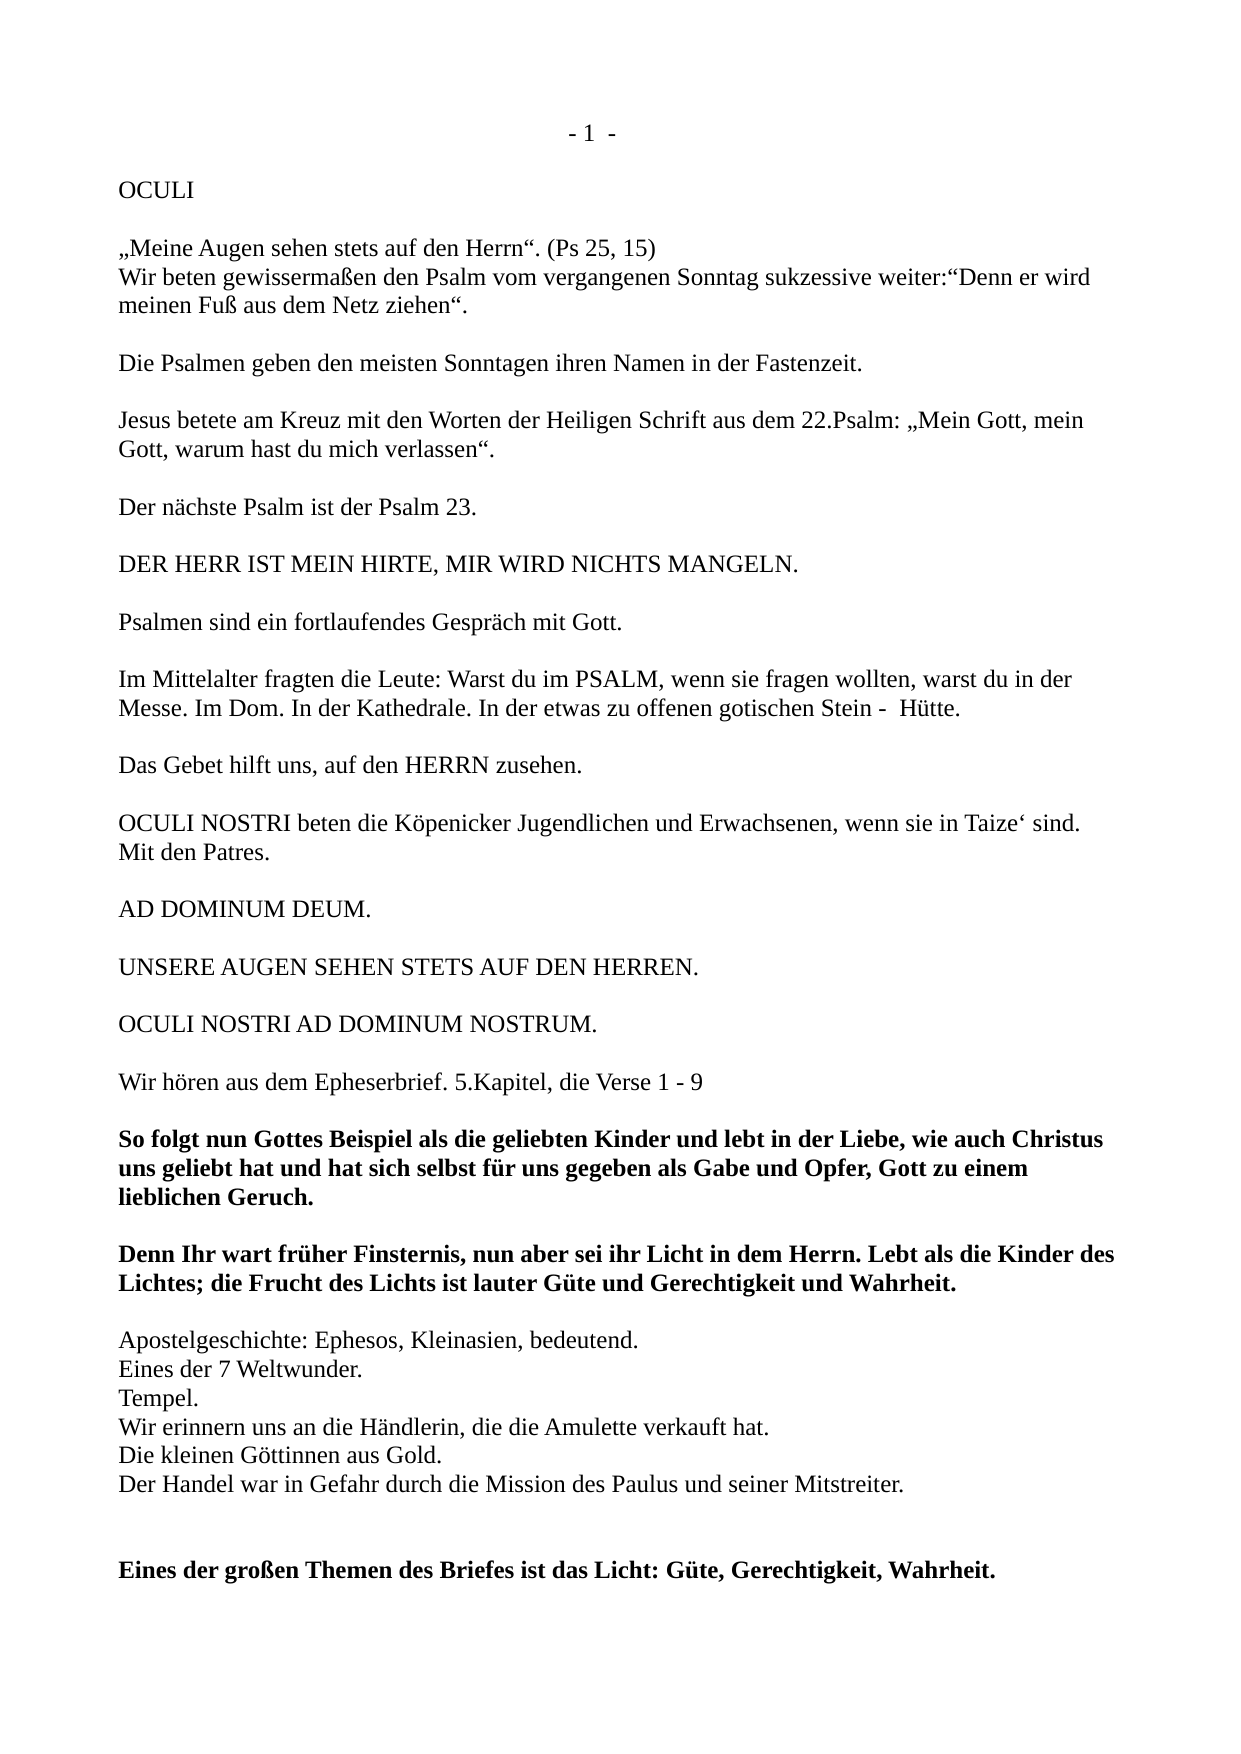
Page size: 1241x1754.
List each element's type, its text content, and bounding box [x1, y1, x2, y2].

text Psalmen sind ein fortlaufendes Gespräch mit Gott. [118, 607, 1122, 636]
text Eines der großen Themen des Briefes ist das Licht: Güte, Gerechtigkeit, Wahrheit. [118, 1556, 1122, 1584]
text Tempel. [118, 1383, 1122, 1412]
text Im Mittelalter fragten die Leute: Warst du im PSALM, wenn sie fragen wollten, warst du in der Messe. Im Dom. In der Kathedrale. In der etwas zu offenen gotischen Stein - Hütte. [118, 664, 1122, 722]
text Wir hören aus dem Epheserbrief. 5.Kapitel, die Verse 1 - 9 [118, 1067, 1122, 1096]
text Apostelgeschichte: Ephesos, Kleinasien, bedeutend. [118, 1326, 1122, 1354]
text Die kleinen Göttinnen aus Gold. [118, 1441, 1122, 1469]
text Denn Ihr wart früher Finsternis, nun aber sei ihr Licht in dem Herrn. Lebt als die Kinder des Lichtes; die Frucht des Lichts ist lauter Güte und Gerechtigkeit und Wahrheit. [118, 1239, 1122, 1297]
text OCULI NOSTRI AD DOMINUM NOSTRUM. [118, 1009, 1122, 1038]
text - 1 - [118, 118, 1122, 147]
text Der Handel war in Gefahr durch die Mission des Paulus und seiner Mitstreiter. [118, 1469, 1122, 1498]
text Die Psalmen geben den meisten Sonntagen ihren Namen in der Fastenzeit. [118, 348, 1122, 377]
text Das Gebet hilft uns, auf den HERRN zusehen. [118, 751, 1122, 779]
text Eines der 7 Weltwunder. [118, 1354, 1122, 1383]
text So folgt nun Gottes Beispiel als die geliebten Kinder und lebt in der Liebe, wie auch Christus uns geliebt hat und hat sich selbst für uns gegeben als Gabe und Opfer, Gott zu einem lieblichen Geruch. [118, 1124, 1122, 1211]
text Der nächste Psalm ist der Psalm 23. [118, 492, 1122, 521]
text UNSERE AUGEN SEHEN STETS AUF DEN HERREN. [118, 952, 1122, 981]
text OCULI [118, 176, 1122, 204]
text Wir erinnern uns an die Händlerin, die die Amulette verkauft hat. [118, 1412, 1122, 1441]
text Wir beten gewissermaßen den Psalm vom vergangenen Sonntag sukzessive weiter:“Denn er wird meinen Fuß aus dem Netz ziehen“. [118, 262, 1122, 319]
text DER HERR IST MEIN HIRTE, MIR WIRD NICHTS MANGELN. [118, 549, 1122, 578]
text „Meine Augen sehen stets auf den Herrn“. (Ps 25, 15) [118, 233, 1122, 262]
text Jesus betete am Kreuz mit den Worten der Heiligen Schrift aus dem 22.Psalm: „Mein Gott, mein Gott, warum hast du mich verlassen“. [118, 406, 1122, 463]
text AD DOMINUM DEUM. [118, 894, 1122, 923]
text OCULI NOSTRI beten die Köpenicker Jugendlichen und Erwachsenen, wenn sie in Taize‘ sind. Mit den Patres. [118, 808, 1122, 866]
